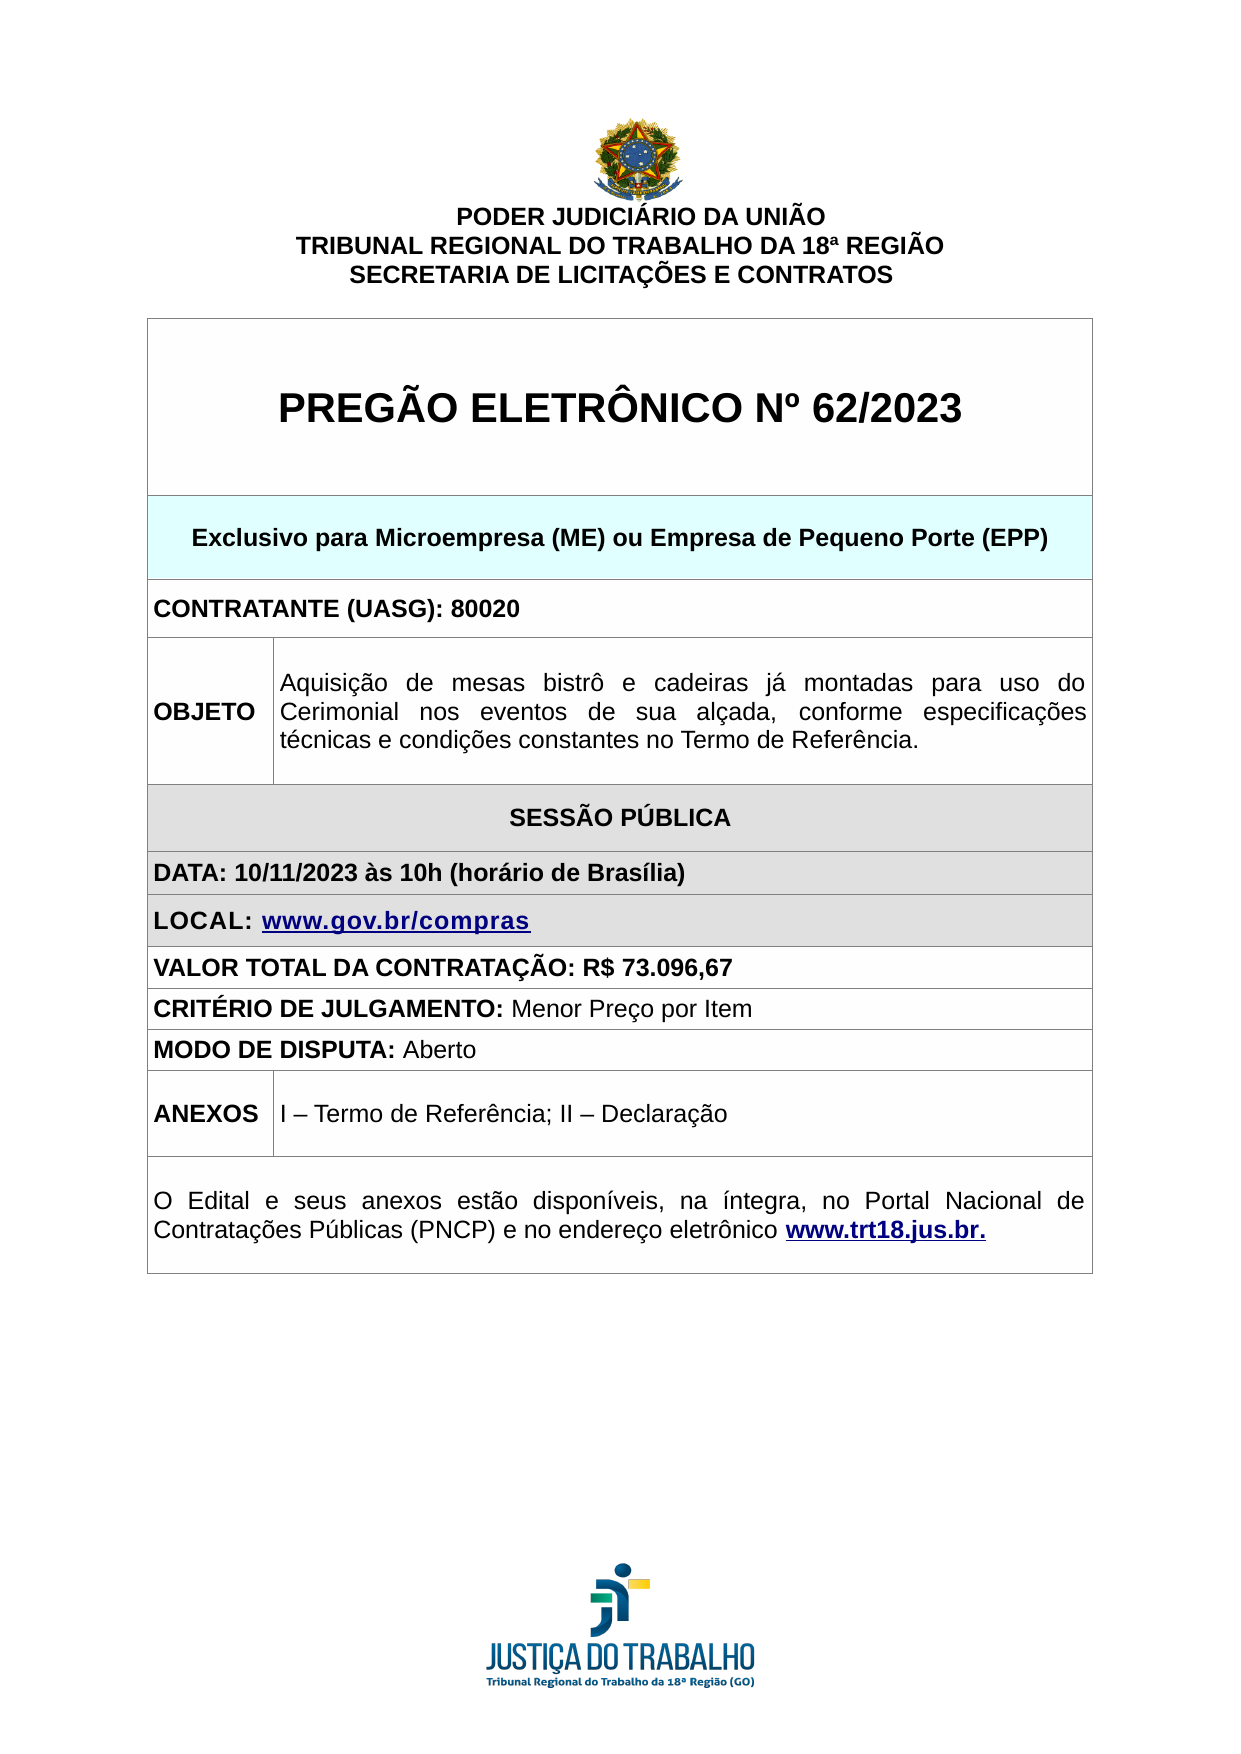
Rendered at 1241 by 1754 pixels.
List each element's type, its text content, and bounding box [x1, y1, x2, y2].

table_cell Exclusivo para Microempresa (ME) ou Empresa de Pequeno Porte (EPP) [148, 496, 1092, 578]
table_cell DATA: 10/11/2023 às 10h (horário de Brasília) [148, 852, 1092, 894]
table_header PREGÃO ELETRÔNICO Nº 62/2023 [148, 319, 1092, 495]
table_cell OBJETO [148, 638, 273, 784]
table_cell VALOR TOTAL DA CONTRATAÇÃO: R$ 73.096,67 [148, 947, 1092, 987]
table_cell I – Termo de Referência; II – Declaração [274, 1071, 1092, 1156]
table_cell LOCAL: www.gov.br/compras [148, 895, 1092, 946]
table_cell Aquisição de mesas bistrô e cadeiras já montadas para uso do Cerimonial nos eventos de sua alçada, conforme especificações técnicas e condições constantes no Termo de Referência. [274, 638, 1092, 784]
table_cell MODO DE DISPUTA: Aberto [148, 1030, 1092, 1070]
table_cell O Edital e seus anexos estão disponíveis, na íntegra, no Portal Nacional de Contratações Públicas (PNCP) e no endereço eletrônico www.trt18.jus.br. [148, 1157, 1092, 1272]
table_cell SESSÃO PÚBLICA [148, 785, 1092, 851]
table_cell ANEXOS [148, 1071, 273, 1156]
table_cell CRITÉRIO DE JULGAMENTO: Menor Preço por Item [148, 989, 1092, 1029]
picture [478, 1559, 762, 1692]
table_cell CONTRATANTE (UASG): 80020 [148, 580, 1092, 637]
